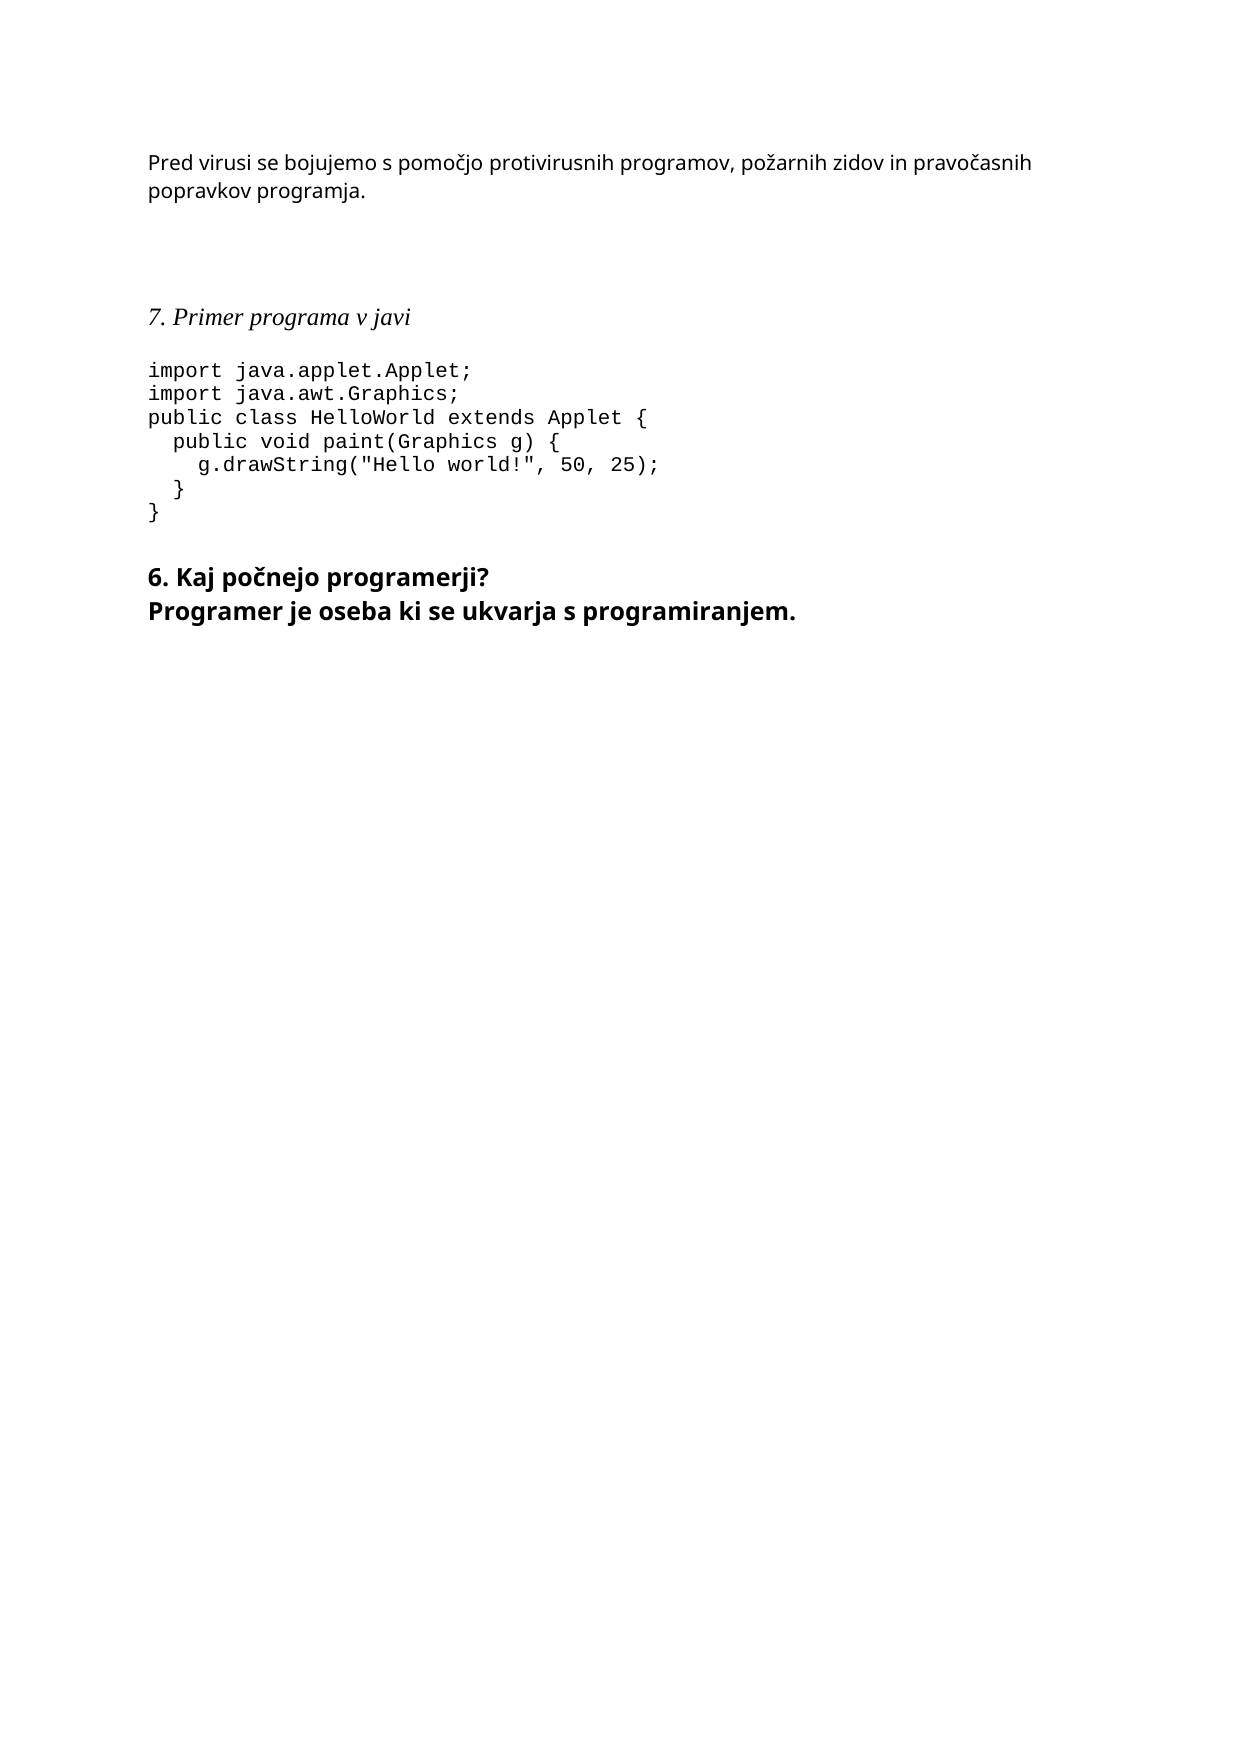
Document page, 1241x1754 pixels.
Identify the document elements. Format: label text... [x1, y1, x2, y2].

text 7. Primer programa v javi [148, 302, 1093, 331]
text Pred virusi se bojujemo s pomočjo protivirusnih programov, požarnih zidov in pravočasnih popravkov programja. [148, 148, 1093, 204]
text } [148, 478, 1093, 502]
text } [148, 502, 1093, 525]
text import java.applet.Applet; [148, 360, 1093, 383]
text public void paint(Graphics g) { [148, 431, 1093, 454]
text 6. Kaj počnejo programerji? [148, 559, 1093, 593]
text Programer je oseba ki se ukvarja s programiranjem. [148, 593, 1093, 627]
text g.drawString("Hello world!", 50, 25); [148, 454, 1093, 478]
text import java.awt.Graphics; [148, 383, 1093, 407]
text public class HelloWorld extends Applet { [148, 407, 1093, 431]
